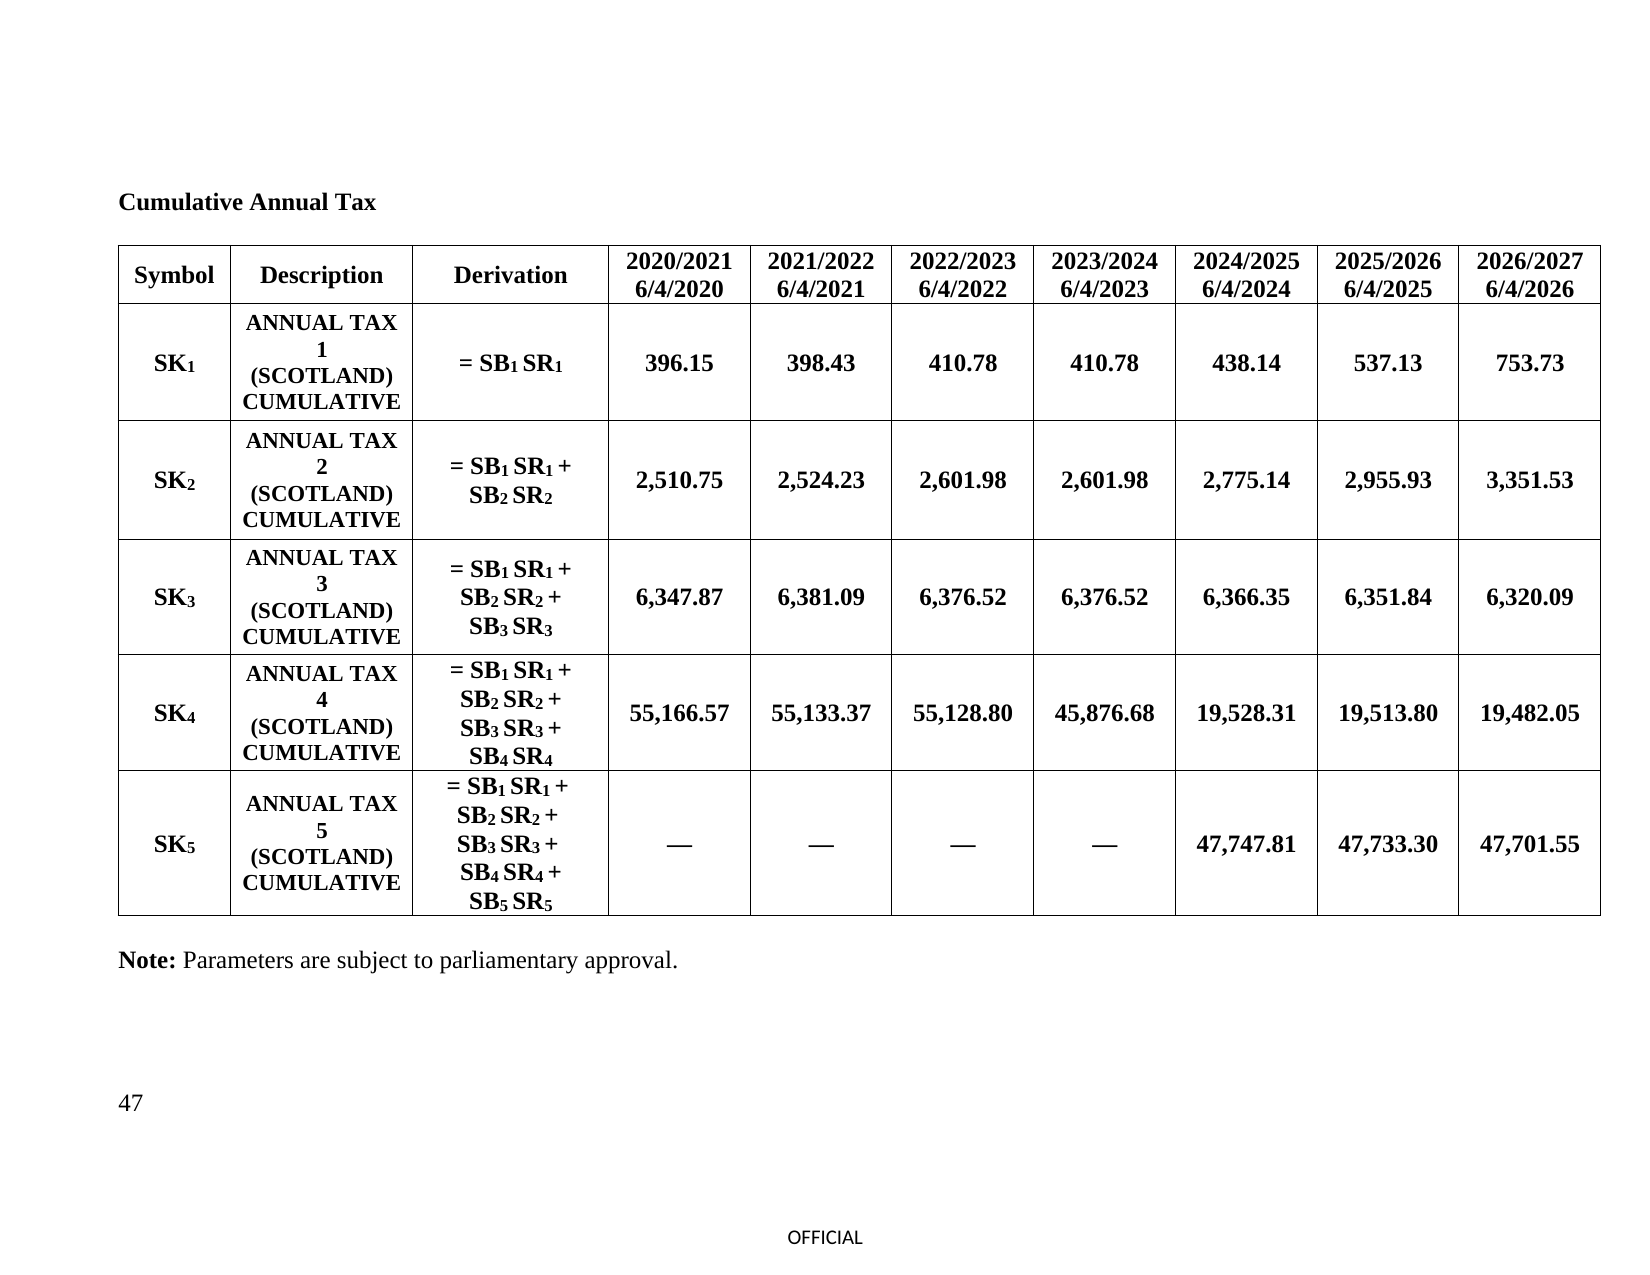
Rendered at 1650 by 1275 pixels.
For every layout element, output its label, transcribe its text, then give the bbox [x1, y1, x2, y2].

table_cell 396.15 [609, 304, 750, 420]
table_cell ANNUAL TAX 5 (SCOTLAND) CUMULATIVE [231, 771, 412, 915]
table_cell 47,701.55 [1459, 771, 1600, 915]
table_cell 55,128.80 [892, 655, 1033, 770]
table_cell 6,376.52 [892, 540, 1033, 654]
table_header 2023/2024 6/4/2023 [1034, 246, 1175, 303]
table_cell 6,351.84 [1318, 540, 1458, 654]
table_cell = SB1 SR1 + SB2 SR2 [413, 421, 608, 538]
table_cell ANNUAL TAX 2 (SCOTLAND) CUMULATIVE [231, 421, 412, 538]
subtitle Cumulative Annual Tax [118, 187, 1500, 216]
table_header 2025/2026 6/4/2025 [1318, 246, 1458, 303]
table_cell 19,513.80 [1318, 655, 1458, 770]
table_header 2022/2023 6/4/2022 [892, 246, 1033, 303]
table_cell = SB1 SR1 + SB2 SR2 + SB3 SR3 + SB4 SR4 [413, 655, 608, 770]
table_header Derivation [413, 246, 608, 303]
table_cell 398.43 [751, 304, 891, 420]
table_cell = SB1 SR1 [413, 304, 608, 420]
table_cell 438.14 [1176, 304, 1317, 420]
table_cell SK2 [119, 421, 230, 538]
table_cell 45,876.68 [1034, 655, 1175, 770]
table_cell 55,133.37 [751, 655, 891, 770]
table_cell 410.78 [892, 304, 1033, 420]
table_cell 47,733.30 [1318, 771, 1458, 915]
table_header Description [231, 246, 412, 303]
table_cell 410.78 [1034, 304, 1175, 420]
table_cell 2,601.98 [1034, 421, 1175, 538]
table_cell SK1 [119, 304, 230, 420]
table_cell 55,166.57 [609, 655, 750, 770]
text Note: Parameters are subject to parliamentary approval. [118, 916, 1500, 973]
table_cell 2,601.98 [892, 421, 1033, 538]
table_cell SK5 [119, 771, 230, 915]
table_cell 537.13 [1318, 304, 1458, 420]
table_cell 6,381.09 [751, 540, 891, 654]
table_cell 6,366.35 [1176, 540, 1317, 654]
table_header 2024/2025 6/4/2024 [1176, 246, 1317, 303]
table_cell ANNUAL TAX 4 (SCOTLAND) CUMULATIVE [231, 655, 412, 770]
table_header Symbol [119, 246, 230, 303]
table_cell ANNUAL TAX 1 (SCOTLAND) CUMULATIVE [231, 304, 412, 420]
table_cell — [609, 771, 750, 915]
table_cell = SB1 SR1 + SB2 SR2 + SB3 SR3 [413, 540, 608, 654]
table_cell 2,524.23 [751, 421, 891, 538]
table_cell — [1034, 771, 1175, 915]
table_cell 2,775.14 [1176, 421, 1317, 538]
table_cell SK3 [119, 540, 230, 654]
table_cell 2,510.75 [609, 421, 750, 538]
table_cell — [751, 771, 891, 915]
table_cell 753.73 [1459, 304, 1600, 420]
table_cell ANNUAL TAX 3 (SCOTLAND) CUMULATIVE [231, 540, 412, 654]
table_cell 6,376.52 [1034, 540, 1175, 654]
table_header 2020/2021 6/4/2020 [609, 246, 750, 303]
table_cell 3,351.53 [1459, 421, 1600, 538]
table_cell SK4 [119, 655, 230, 770]
table_header 2026/2027 6/4/2026 [1459, 246, 1600, 303]
table_cell 6,320.09 [1459, 540, 1600, 654]
table_cell 2,955.93 [1318, 421, 1458, 538]
table_cell = SB1 SR1 + SB2 SR2 + SB3 SR3 + SB4 SR4 + SB5 SR5 [413, 771, 608, 915]
table_cell 19,482.05 [1459, 655, 1600, 770]
table_header 2021/2022 6/4/2021 [751, 246, 891, 303]
table_cell 6,347.87 [609, 540, 750, 654]
table_cell 19,528.31 [1176, 655, 1317, 770]
table_cell — [892, 771, 1033, 915]
table_cell 47,747.81 [1176, 771, 1317, 915]
